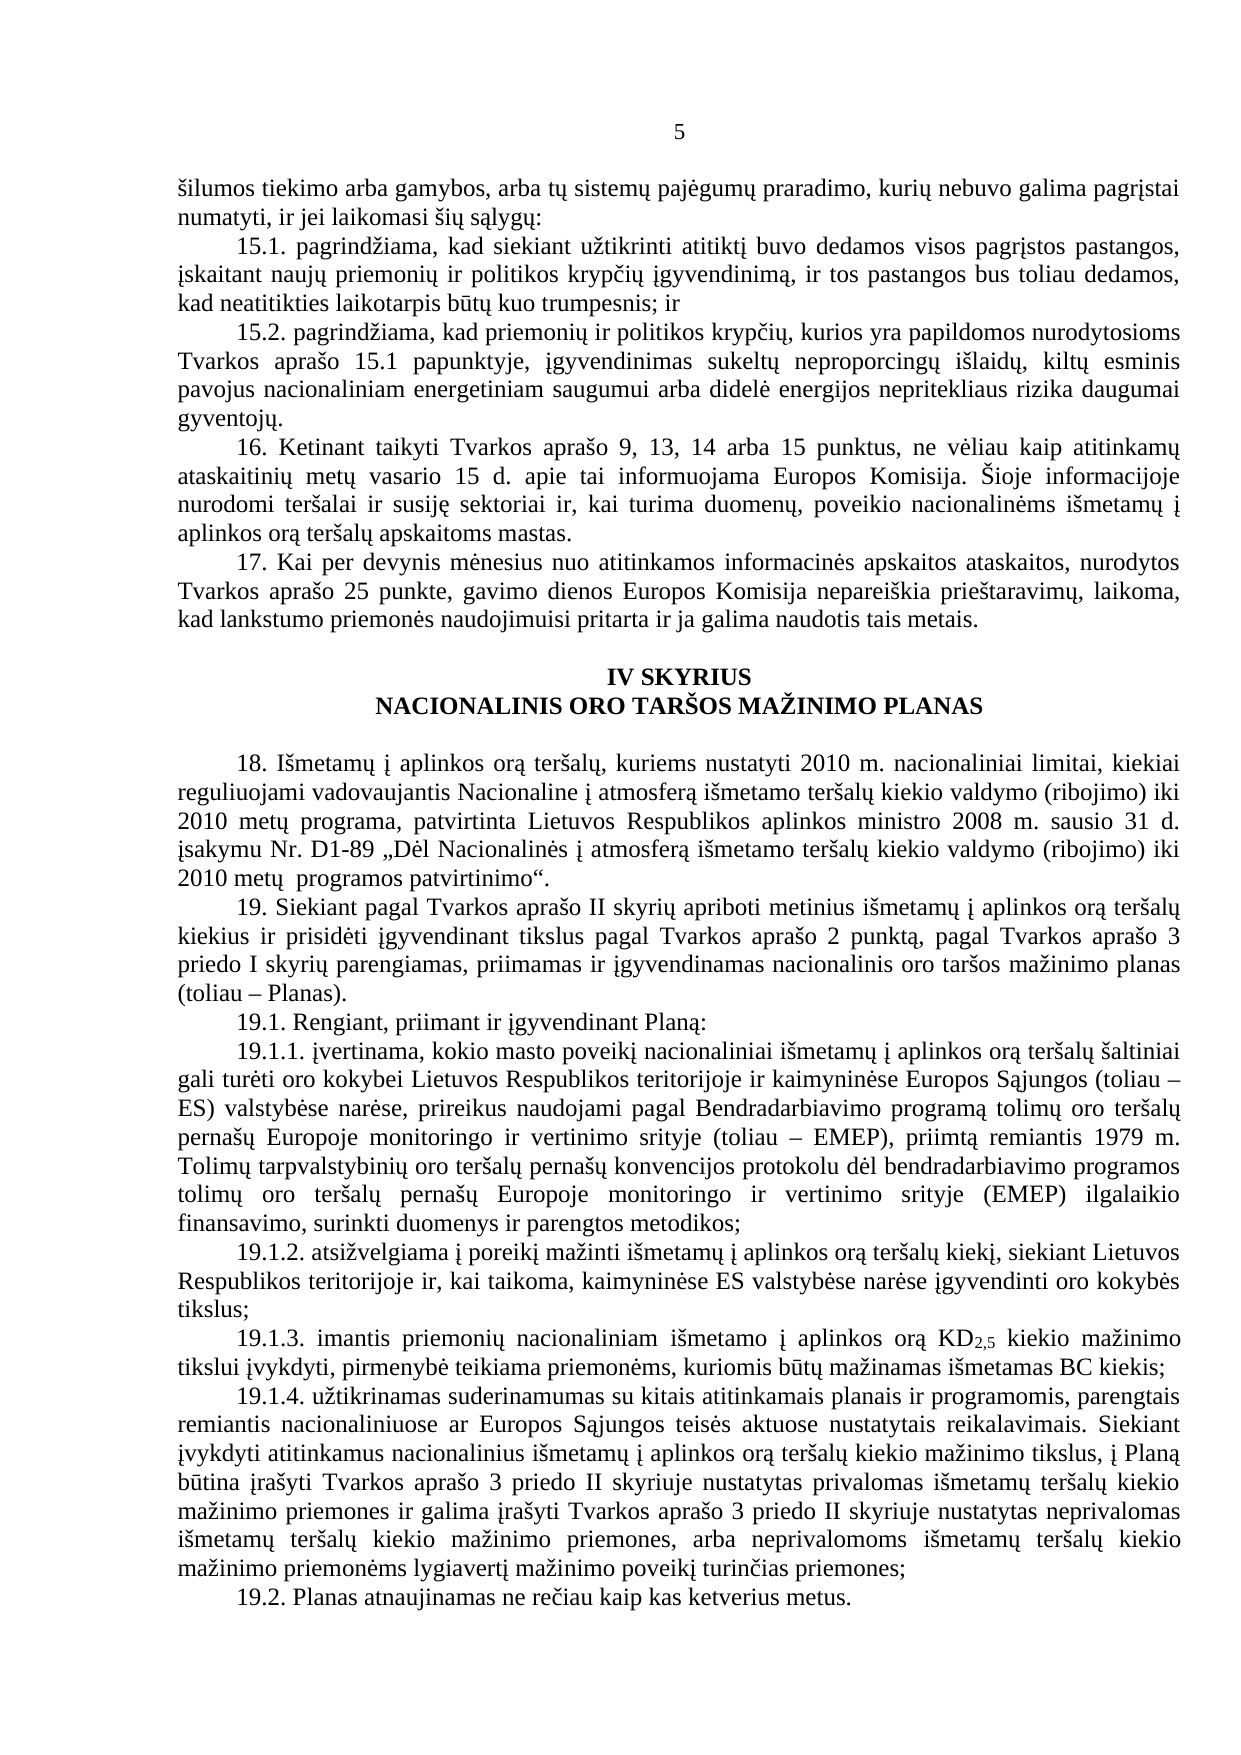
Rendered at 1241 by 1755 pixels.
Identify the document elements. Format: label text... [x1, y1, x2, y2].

text 17. Kai per devynis mėnesius nuo atitinkamos informacinės apskaitos ataskaitos, nurodytos Tvarkos aprašo 25 punkte, gavimo dienos Europos Komisija nepareiškia prieštaravimų, laikoma, kad lankstumo priemonės naudojimuisi pritarta ir ja galima naudotis tais metais. [177, 547, 1181, 633]
text 15.2. pagrindžiama, kad priemonių ir politikos krypčių, kurios yra papildomos nurodytosioms Tvarkos aprašo 15.1 papunktyje, įgyvendinimas sukeltų neproporcingų išlaidų, kiltų esminis pavojus nacionaliniam energetiniam saugumui arba didelė energijos nepritekliaus rizika daugumai gyventojų. [177, 317, 1181, 432]
text 19.1.4. užtikrinamas suderinamumas su kitais atitinkamais planais ir programomis, parengtais remiantis nacionaliniuose ar Europos Sąjungos teisės aktuose nustatytais reikalavimais. Siekiant įvykdyti atitinkamus nacionalinius išmetamų į aplinkos orą teršalų kiekio mažinimo tikslus, į Planą būtina įrašyti Tvarkos aprašo 3 priedo II skyriuje nustatytas privalomas išmetamų teršalų kiekio mažinimo priemones ir galima įrašyti Tvarkos aprašo 3 priedo II skyriuje nustatytas neprivalomas išmetamų teršalų kiekio mažinimo priemones, arba neprivalomoms išmetamų teršalų kiekio mažinimo priemonėms lygiavertį mažinimo poveikį turinčias priemones; [177, 1381, 1181, 1582]
text 15.1. pagrindžiama, kad siekiant užtikrinti atitiktį buvo dedamos visos pagrįstos pastangos, įskaitant naujų priemonių ir politikos krypčių įgyvendinimą, ir tos pastangos bus toliau dedamos, kad neatitikties laikotarpis būtų kuo trumpesnis; ir [177, 231, 1181, 317]
text nacionalinis oro taršos mažinimo planas [177, 691, 1181, 719]
text 19. Siekiant pagal Tvarkos aprašo II skyrių apriboti metinius išmetamų į aplinkos orą teršalų kiekius ir prisidėti įgyvendinant tikslus pagal Tvarkos aprašo 2 punktą, pagal Tvarkos aprašo 3 priedo I skyrių parengiamas, priimamas ir įgyvendinamas nacionalinis oro taršos mažinimo planas (toliau – Planas). [177, 892, 1181, 1007]
text 19.1.2. atsižvelgiama į poreikį mažinti išmetamų į aplinkos orą teršalų kiekį, siekiant Lietuvos Respublikos teritorijoje ir, kai taikoma, kaimyninėse ES valstybėse narėse įgyvendinti oro kokybės tikslus; [177, 1237, 1181, 1323]
text 19.1.1. įvertinama, kokio masto poveikį nacionaliniai išmetamų į aplinkos orą teršalų šaltiniai gali turėti oro kokybei Lietuvos Respublikos teritorijoje ir kaimyninėse Europos Sąjungos (toliau – ES) valstybėse narėse, prireikus naudojami pagal Bendradarbiavimo programą tolimų oro teršalų pernašų Europoje monitoringo ir vertinimo srityje (toliau – EMEP), priimtą remiantis 1979 m. Tolimų tarpvalstybinių oro teršalų pernašų konvencijos protokolu dėl bendradarbiavimo programos tolimų oro teršalų pernašų Europoje monitoringo ir vertinimo srityje (EMEP) ilgalaikio finansavimo, surinkti duomenys ir parengtos metodikos; [177, 1036, 1181, 1237]
text šilumos tiekimo arba gamybos, arba tų sistemų pajėgumų praradimo, kurių nebuvo galima pagrįstai numatyti, ir jei laikomasi šių sąlygų: [177, 173, 1181, 231]
text 19.1. Rengiant, priimant ir įgyvendinant Planą: [177, 1007, 1181, 1036]
text 16. Ketinant taikyti Tvarkos aprašo 9, 13, 14 arba 15 punktus, ne vėliau kaip atitinkamų ataskaitinių metų vasario 15 d. apie tai informuojama Europos Komisija. Šioje informacijoje nurodomi teršalai ir susiję sektoriai ir, kai turima duomenų, poveikio nacionalinėms išmetamų į aplinkos orą teršalų apskaitoms mastas. [177, 432, 1181, 547]
text 18. Išmetamų į aplinkos orą teršalų, kuriems nustatyti 2010 m. nacionaliniai limitai, kiekiai reguliuojami vadovaujantis Nacionaline į atmosferą išmetamo teršalų kiekio valdymo (ribojimo) iki 2010 metų programa, patvirtinta Lietuvos Respublikos aplinkos ministro 2008 m. sausio 31 d. įsakymu Nr. D1-89 „Dėl Nacionalinės į atmosferą išmetamo teršalų kiekio valdymo (ribojimo) iki 2010 metų programos patvirtinimo“. [177, 748, 1181, 892]
text IV skyrius [177, 662, 1181, 691]
text 19.2. Planas atnaujinamas ne rečiau kaip kas ketverius metus. [177, 1582, 1181, 1611]
text 19.1.3. imantis priemonių nacionaliniam išmetamo į aplinkos orą KD2,5 kiekio mažinimo tikslui įvykdyti, pirmenybė teikiama priemonėms, kuriomis būtų mažinamas išmetamas BC kiekis; [177, 1323, 1181, 1381]
